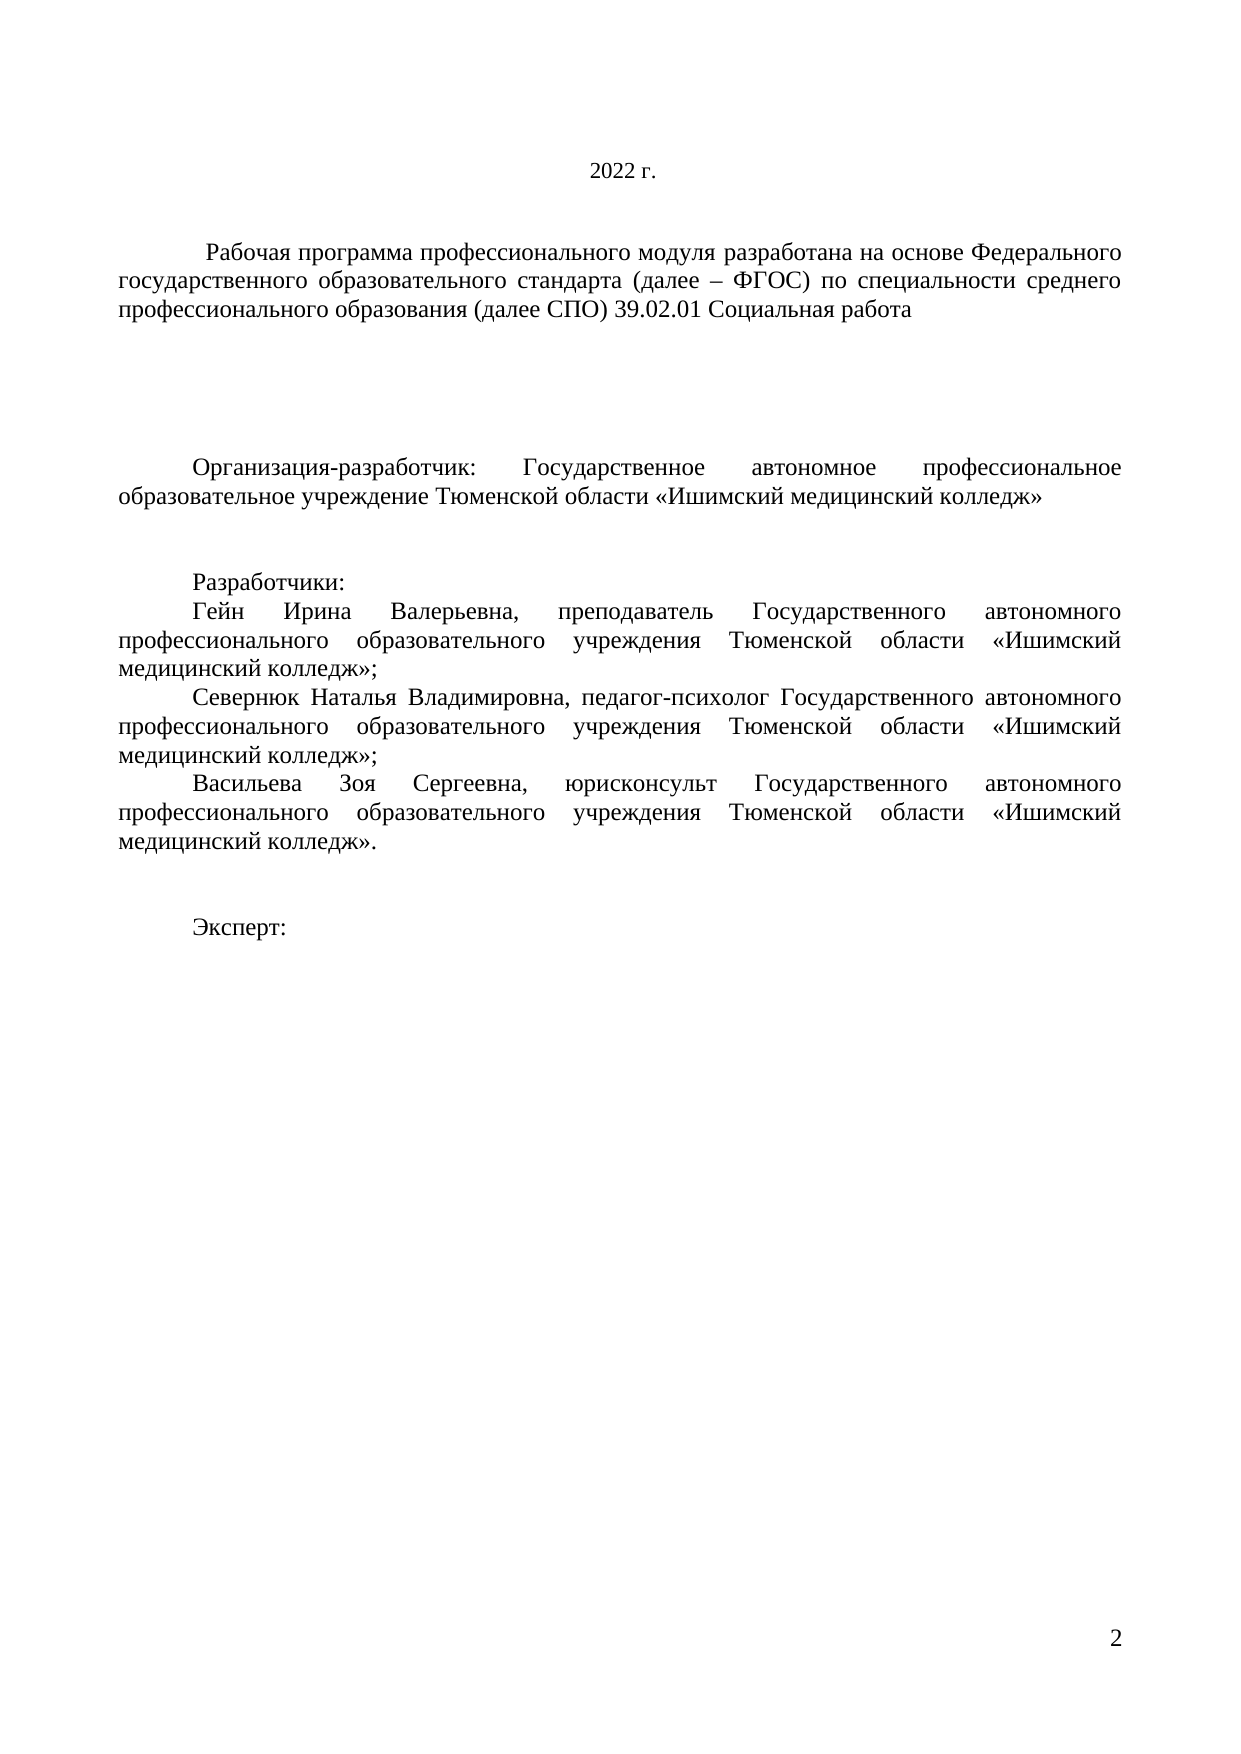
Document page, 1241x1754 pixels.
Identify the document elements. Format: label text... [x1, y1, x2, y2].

text Организация-разработчик: Государственное автономное профессиональное образовательное учреждение Тюменской области «Ишимский медицинский колледж» [118, 452, 1122, 510]
text 2022 г. [118, 158, 1122, 184]
text Эксперт: [118, 912, 1122, 941]
text Севернюк Наталья Владимировна, педагог-психолог Государственного автономного профессионального образовательного учреждения Тюменской области «Ишимский медицинский колледж»; [118, 682, 1122, 768]
text Рабочая программа профессионального модуля разработана на основе Федерального государственного образовательного стандарта (далее – ФГОС) по специальности среднего профессионального образования (далее СПО) 39.02.01 Социальная работа [118, 237, 1122, 323]
text Васильева Зоя Сергеевна, юрисконсульт Государственного автономного профессионального образовательного учреждения Тюменской области «Ишимский медицинский колледж». [118, 768, 1122, 855]
text Разработчики: [118, 567, 1122, 596]
table_header [783, 118, 1133, 158]
text Гейн Ирина Валерьевна, преподаватель Государственного автономного профессионального образовательного учреждения Тюменской области «Ишимский медицинский колледж»; [118, 596, 1122, 682]
table_header [107, 118, 782, 158]
